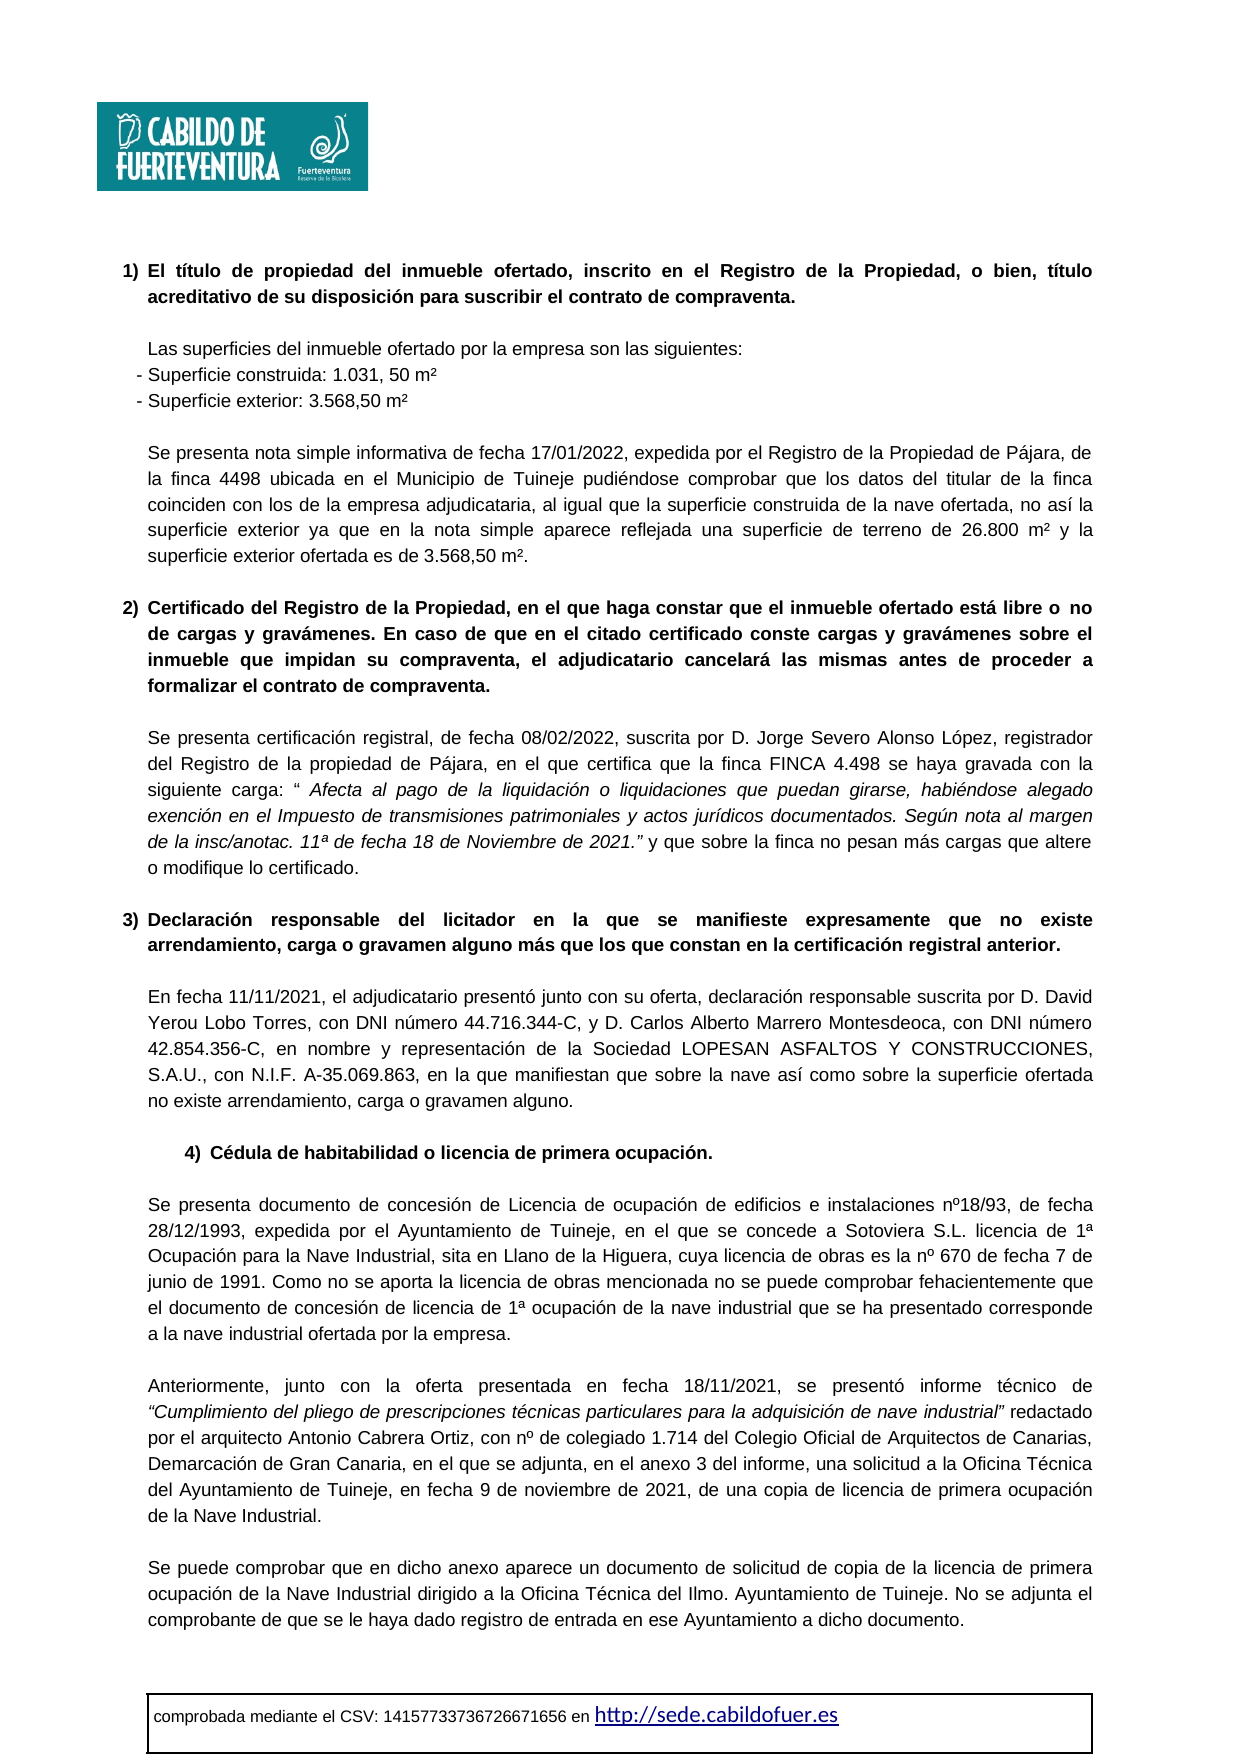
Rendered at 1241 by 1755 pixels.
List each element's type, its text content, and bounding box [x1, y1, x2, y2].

list Certificado del Registro de la Propiedad, en el que haga constar que el inmueble ofertado está libre o no de cargas y gravámenes. En caso de que en el citado certificado conste cargas y gravámenes sobre el inmueble que impidan su compraventa, el adjudicatario cancelará las mismas antes de proceder a formalizar el contrato de compraventa. [122, 597, 1093, 696]
list El título de propiedad del inmueble ofertado, inscrito en el Registro de la Propiedad, o bien, título acreditativo de su disposición para suscribir el contrato de compraventa. [122, 260, 1093, 308]
list Declaración responsable del licitador en la que se manifieste expresamente que no existe arrendamiento, carga o gravamen alguno más que los que constan en la certificación registral anterior. [122, 908, 1093, 956]
list Superficie construida: 1.031, 50 m² [136, 364, 1107, 386]
text Se presenta documento de concesión de Licencia de ocupación de edificios e instalaciones nº18/93, de fecha 28/12/1993, expedida por el Ayuntamiento de Tuineje, en el que se concede a Sotoviera S.L. licencia de 1ª Ocupación para la Nave Industrial, sita en Llano de la Higuera, cuya licencia de obras es la nº 670 de fecha 7 de junio de 1991. Como no se aporta la licencia de obras mencionada no se puede comprobar fehacientemente que el documento de concesión de licencia de 1ª ocupación de la nave industrial que se ha presentado corresponde a la nave industrial ofertada por la empresa. [148, 1193, 1093, 1345]
text Las superficies del inmueble ofertado por la empresa son las siguientes: [147, 338, 1107, 360]
list Superficie exterior: 3.568,50 m² [136, 390, 1107, 411]
text En fecha 11/11/2021, el adjudicatario presentó junto con su oferta, declaración responsable suscrita por D. David Yerou Lobo Torres, con DNI número 44.716.344-C, y D. Carlos Alberto Marrero Montesdeoca, con DNI número 42.854.356-C, en nombre y representación de la Sociedad LOPESAN ASFALTOS Y CONSTRUCCIONES, S.A.U., con N.I.F. A-35.069.863, en la que manifiestan que sobre la nave así como sobre la superficie ofertada no existe arrendamiento, carga o gravamen alguno. [148, 986, 1093, 1111]
list Cédula de habitabilidad o licencia de primera ocupación. [184, 1142, 1107, 1163]
text Se puede comprobar que en dicho anexo aparece un documento de solicitud de copia de la licencia de primera ocupación de la Nave Industrial dirigido a la Oficina Técnica del Ilmo. Ayuntamiento de Tuineje. No se adjunta el comprobante de que se le haya dado registro de entrada en ese Ayuntamiento a dicho documento. [148, 1557, 1093, 1630]
text Anteriormente, junto con la oferta presentada en fecha 18/11/2021, se presentó informe técnico de “Cumplimiento del pliego de prescripciones técnicas particulares para la adquisición de nave industrial” redactado por el arquitecto Antonio Cabrera Ortiz, con nº de colegiado 1.714 del Colegio Oficial de Arquitectos de Canarias, Demarcación de Gran Canaria, en el que se adjunta, en el anexo 3 del informe, una solicitud a la Oficina Técnica del Ayuntamiento de Tuineje, en fecha 9 de noviembre de 2021, de una copia de licencia de primera ocupación de la Nave Industrial. [148, 1375, 1093, 1526]
text Se presenta nota simple informativa de fecha 17/01/2022, expedida por el Registro de la Propiedad de Pájara, de la finca 4498 ubicada en el Municipio de Tuineje pudiéndose comprobar que los datos del titular de la finca coinciden con los de la empresa adjudicataria, al igual que la superficie construida de la nave ofertada, no así la superficie exterior ya que en la nota simple aparece reflejada una superficie de terreno de 26.800 m² y la superficie exterior ofertada es de 3.568,50 m². [147, 441, 1093, 567]
text Se presenta certificación registral, de fecha 08/02/2022, suscrita por D. Jorge Severo Alonso López, registrador del Registro de la propiedad de Pájara, en el que certifica que la finca FINCA 4.498 se haya gravada con la siguiente carga: “ Afecta al pago de la liquidación o liquidaciones que puedan girarse, habiéndose alegado exención en el Impuesto de transmisiones patrimoniales y actos jurídicos documentados. Según nota al margen de la insc/anotac. 11ª de fecha 18 de Noviembre de 2021.” y que sobre la finca no pesan más cargas que altere o modifique lo certificado. [147, 727, 1093, 878]
